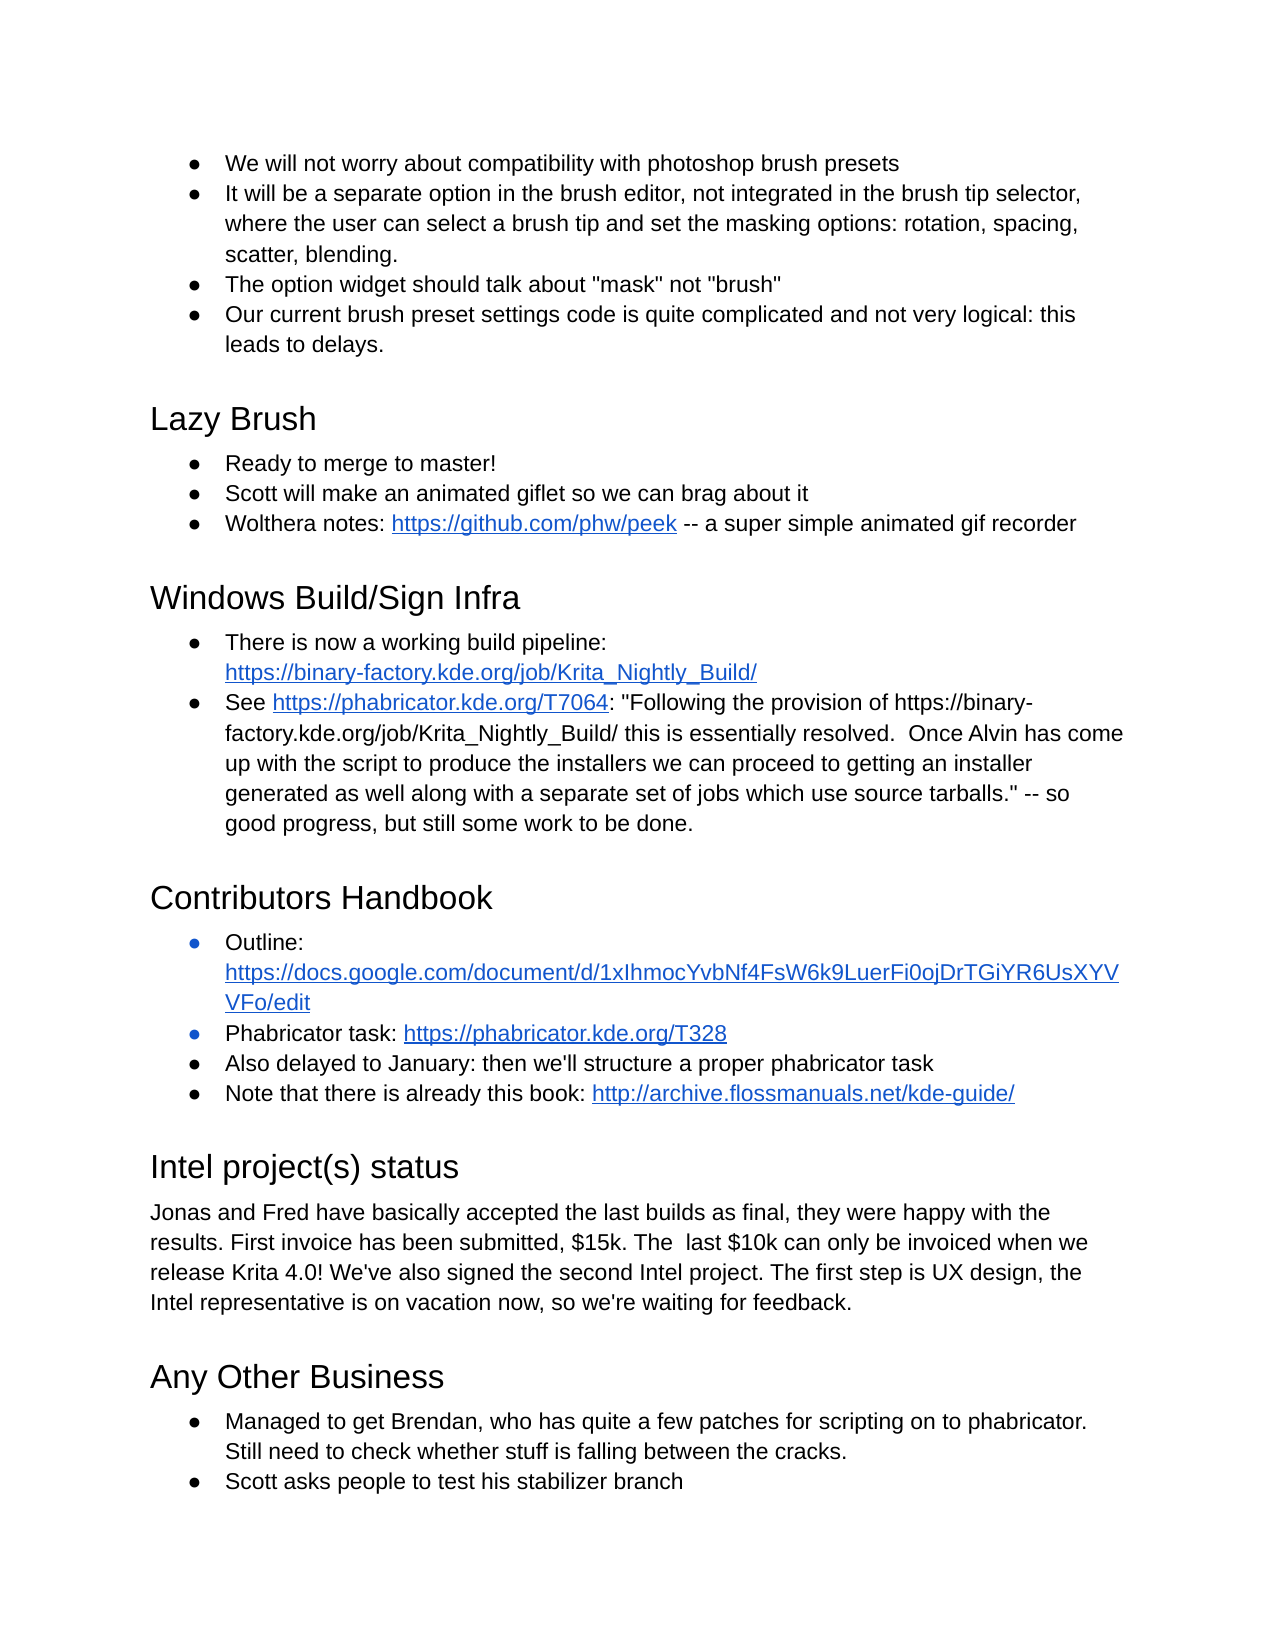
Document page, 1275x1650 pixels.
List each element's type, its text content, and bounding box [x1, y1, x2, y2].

list Scott will make an animated giflet so we can brag about it [187, 480, 1125, 506]
subtitle Any Other Business [150, 1357, 1125, 1395]
subtitle Windows Build/Sign Infra [150, 578, 1125, 616]
text Jonas and Fred have basically accepted the last builds as final, they were happy with the results. First invoice has been submitted, $15k. The last $10k can only be invoiced when we release Krita 4.0! We've also signed the second Intel project. The first step is UX design, the Intel representative is on vacation now, so we're waiting for feedback. [150, 1198, 1125, 1316]
list Managed to get Brendan, who has quite a few patches for scripting on to phabricator. Still need to check whether stuff is falling between the cracks. [187, 1408, 1125, 1464]
subtitle Intel project(s) status [150, 1148, 1125, 1186]
list The option widget should talk about "mask" not "brush" [187, 271, 1125, 297]
list Ready to merge to master! [187, 450, 1125, 476]
list Our current brush preset settings code is quite complicated and not very logical: this leads to delays. [187, 301, 1125, 358]
list Outline: https://docs.google.com/document/d/1xIhmocYvbNf4FsW6k9LuerFi0ojDrTGiYR6UsXYVVFo/edit [187, 929, 1125, 1016]
list We will not worry about compatibility with photoshop brush presets [187, 150, 1125, 176]
subtitle Lazy Brush [150, 399, 1125, 437]
list Wolthera notes: https://github.com/phw/peek -- a super simple animated gif recorder [187, 510, 1125, 537]
list See https://phabricator.kde.org/T7064: "Following the provision of https://binary-factory.kde.org/job/Krita_Nightly_Build/ this is essentially resolved. Once Alvin has come up with the script to produce the installers we can proceed to getting an installer generated as well along with a separate set of jobs which use source tarballs." -- so good progress, but still some work to be done. [187, 689, 1125, 837]
list It will be a separate option in the brush editor, not integrated in the brush tip selector, where the user can select a brush tip and set the masking options: rotation, spacing, scatter, blending. [187, 180, 1125, 267]
subtitle Contributors Handbook [150, 878, 1125, 916]
list There is now a working build pipeline: https://binary-factory.kde.org/job/Krita_Nightly_Build/ [187, 629, 1125, 686]
list Scott asks people to test his stabilizer branch [187, 1468, 1125, 1494]
list Note that there is already this book: http://archive.flossmanuals.net/kde-guide/ [187, 1080, 1125, 1106]
list Also delayed to January: then we'll structure a proper phabricator task [187, 1050, 1125, 1076]
list Phabricator task: https://phabricator.kde.org/T328 [187, 1019, 1125, 1046]
